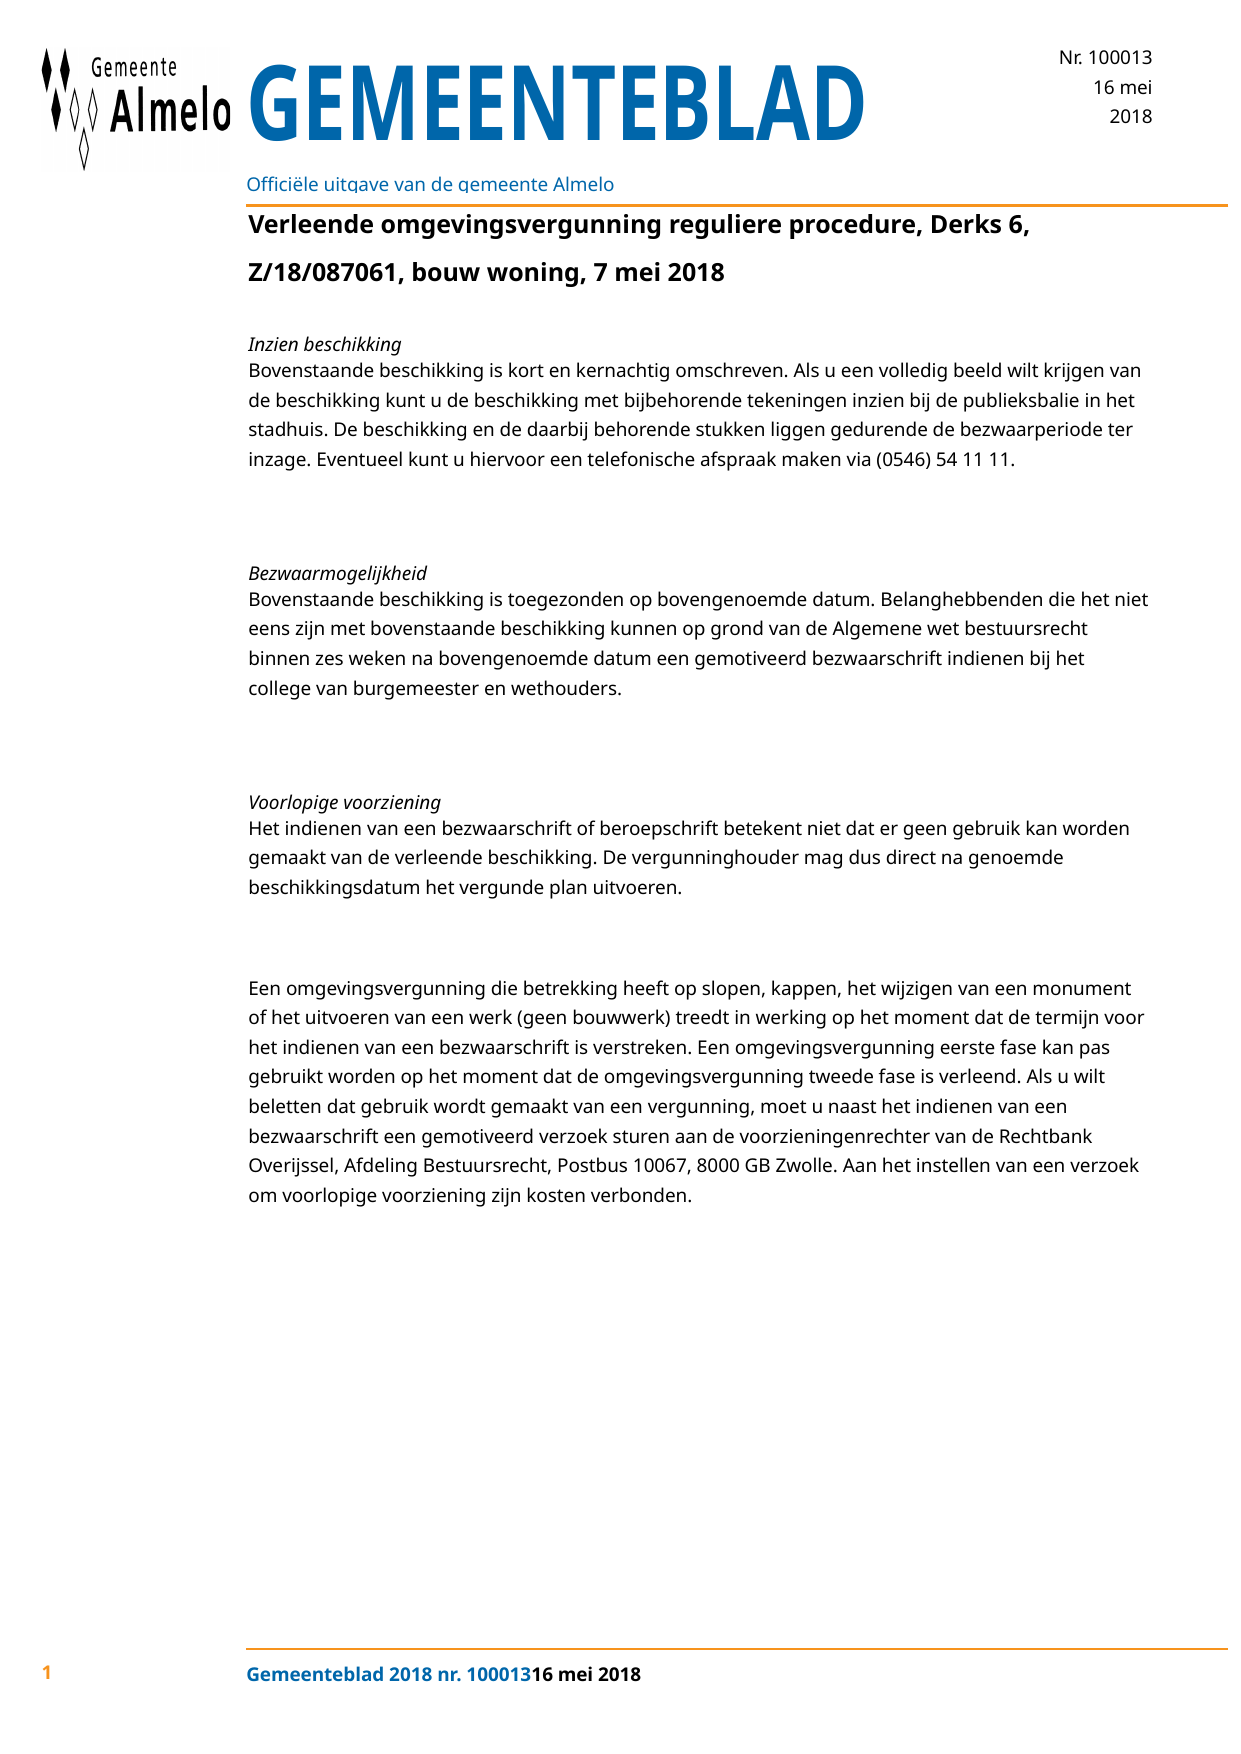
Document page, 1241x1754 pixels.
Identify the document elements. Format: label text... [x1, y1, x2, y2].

picture [41, 47, 231, 172]
text Een omgevingsvergunning die betrekking heeft op slopen, kappen, het wijzigen van een monument of het uitvoeren van een werk (geen bouwwerk) treedt in werking op het moment dat de termijn voor het indienen van een bezwaarschrift is verstreken. Een omgevingsvergunning eerste fase kan pas gebruikt worden op het moment dat de omgevingsvergunning tweede fase is verleend. Als u wilt beletten dat gebruik wordt gemaakt van een vergunning, moet u naast het indienen van een bezwaarschrift een gemotiveerd verzoek sturen aan de voorzieningenrechter van de Rechtbank Overijssel, Afdeling Bestuursrecht, Postbus 10067, 8000 GB Zwolle. Aan het instellen van een verzoek om voorlopige voorziening zijn kosten verbonden. [248, 975, 1152, 1208]
text Voorlopige voorziening [248, 789, 1152, 815]
text Bezwaarmogelijkheid [248, 560, 1152, 586]
text Inzien beschikking [248, 331, 1152, 357]
text Bovenstaande beschikking is kort en kernachtig omschreven. Als u een volledig beeld wilt krijgen van de beschikking kunt u de beschikking met bijbehorende tekeningen inzien bij de publieksbalie in het stadhuis. De beschikking en de daarbij behorende stukken liggen gedurende de bezwaarperiode ter inzage. Eventueel kunt u hiervoor een telefonische afspraak maken via (0546) 54 11 11. [248, 357, 1152, 472]
text Het indienen van een bezwaarschrift of beroepschrift betekent niet dat er geen gebruik kan worden gemaakt van de verleende beschikking. De vergunninghouder mag dus direct na genoemde beschikkingsdatum het vergunde plan uitvoeren. [248, 815, 1152, 900]
text Verleende omgevingsvergunning reguliere procedure, Derks 6, Z/18/087061, bouw woning, 7 mei 2018 [248, 207, 1152, 288]
text Bovenstaande beschikking is toegezonden op bovengenoemde datum. Belanghebbenden die het niet eens zijn met bovenstaande beschikking kunnen op grond van de Algemene wet bestuursrecht binnen zes weken na bovengenoemde datum een gemotiveerd bezwaarschrift indienen bij het college van burgemeester en wethouders. [248, 586, 1152, 701]
